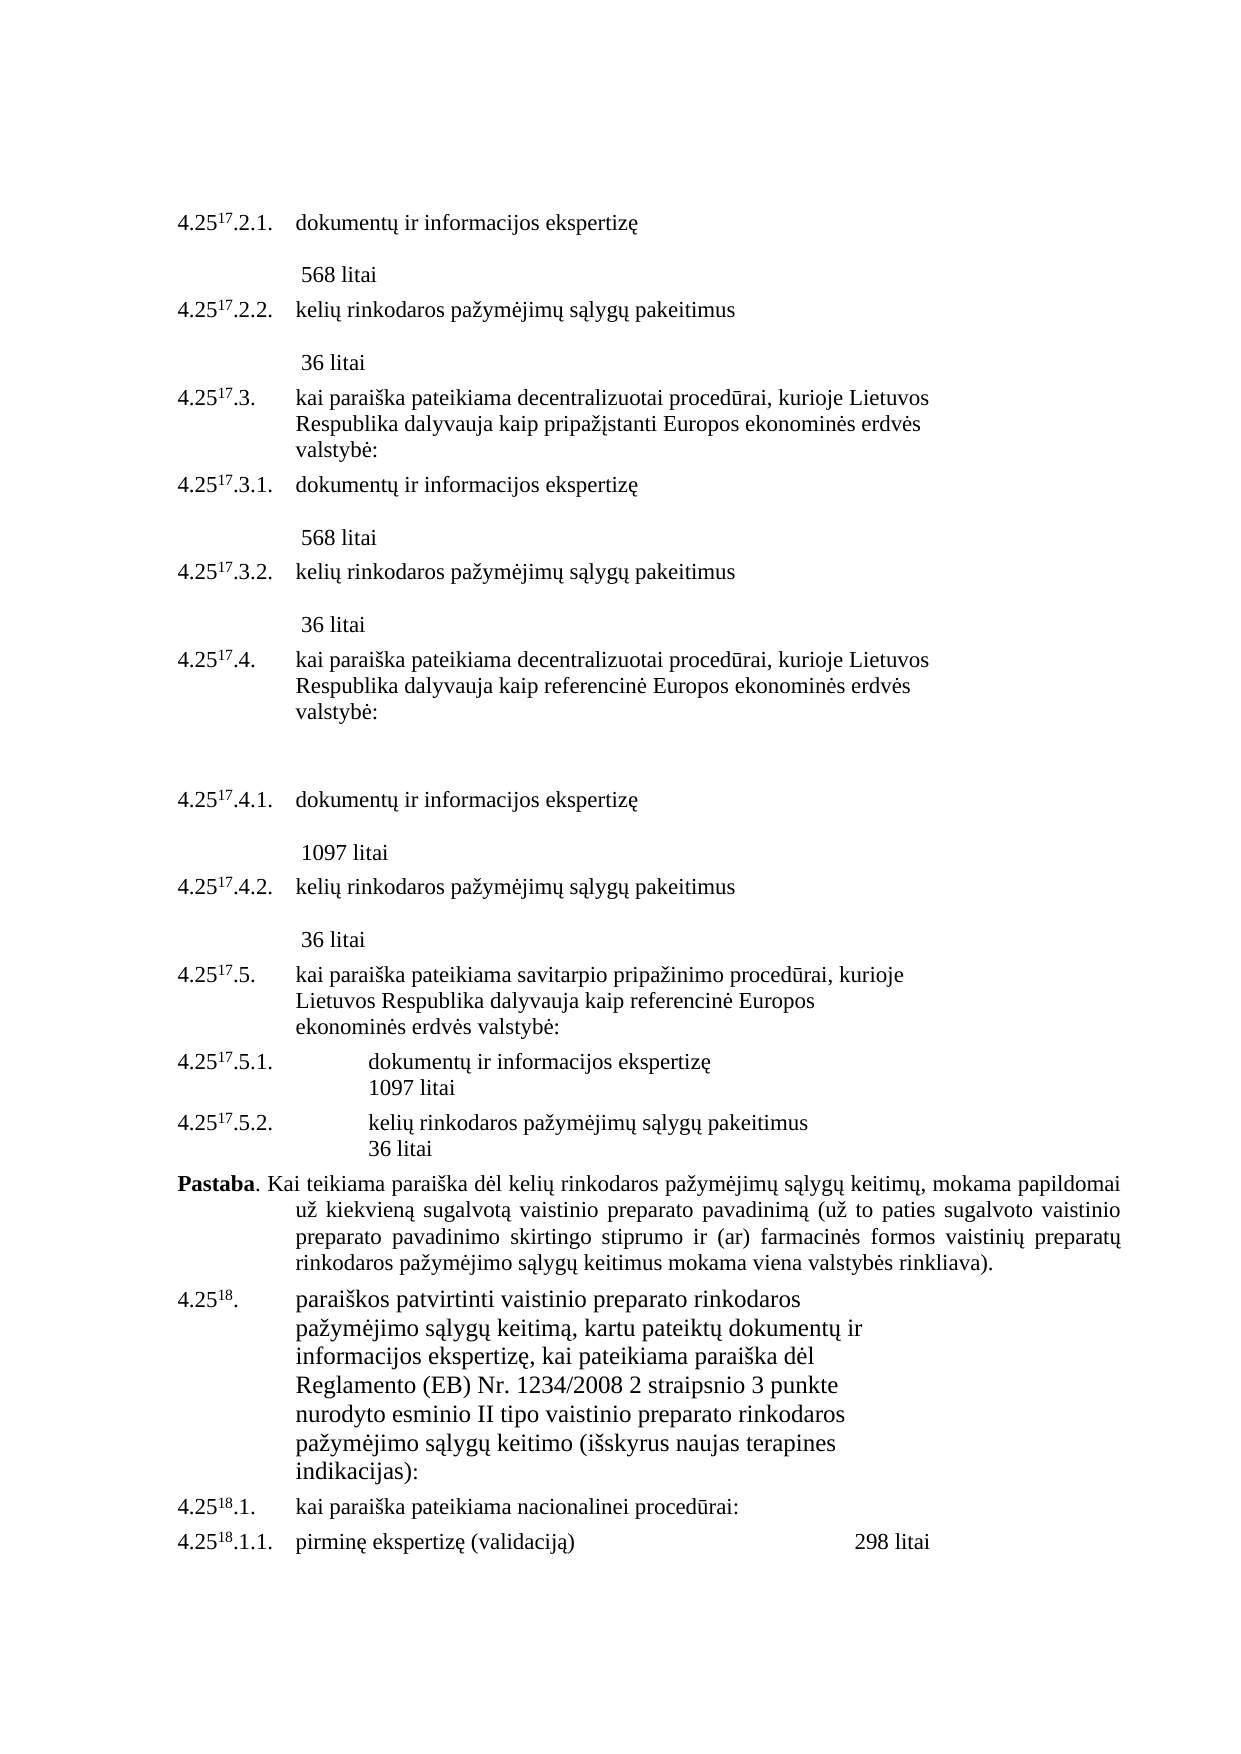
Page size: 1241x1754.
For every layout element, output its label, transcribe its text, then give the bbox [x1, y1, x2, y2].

text 4.2518.1. kai paraiška pateikiama nacionalinei procedūrai: [177, 1493, 930, 1520]
text 4.2517.4. kai paraiška pateikiama decentralizuotai procedūrai, kurioje Lietuvos Respublika dalyvauja kaip referencinė Europos ekonominės erdvės valstybė: [177, 646, 930, 777]
text 4.2517.3.2. kelių rinkodaros pažymėjimų sąlygų pakeitimus 36 litai [177, 558, 930, 637]
text 4.2517.3.1. dokumentų ir informacijos ekspertizę 568 litai [177, 471, 930, 550]
text Pastaba. Kai teikiama paraiška dėl kelių rinkodaros pažymėjimų sąlygų keitimų, mokama papildomai už kiekvieną sugalvotą vaistinio preparato pavadinimą (už to paties sugalvoto vaistinio preparato pavadinimo skirtingo stiprumo ir (ar) farmacinės formos vaistinių preparatų rinkodaros pažymėjimo sąlygų keitimus mokama viena valstybės rinkliava). [177, 1170, 1122, 1276]
text 4.2518. paraiškos patvirtinti vaistinio preparato rinkodaros pažymėjimo sąlygų keitimą, kartu pateiktų dokumentų ir informacijos ekspertizę, kai pateikiama paraiška dėl Reglamento (EB) Nr. 1234/2008 2 straipsnio 3 punkte nurodyto esminio II tipo vaistinio preparato rinkodaros pažymėjimo sąlygų keitimo (išskyrus naujas terapines indikacijas): [177, 1284, 930, 1485]
text 4.2517.5.2. kelių rinkodaros pažymėjimų sąlygų pakeitimus 36 litai [177, 1109, 930, 1162]
text 4.2517.4.1. dokumentų ir informacijos ekspertizę 1097 litai [177, 786, 930, 865]
text 4.2517.5. kai paraiška pateikiama savitarpio pripažinimo procedūrai, kurioje Lietuvos Respublika dalyvauja kaip referencinė Europos ekonominės erdvės valstybė: [177, 961, 930, 1040]
text 4.2518.1.1. pirminę ekspertizę (validaciją) 298 litai [177, 1528, 930, 1554]
text 4.2517.4.2. kelių rinkodaros pažymėjimų sąlygų pakeitimus 36 litai [177, 873, 930, 952]
text 4.2517.2.1. dokumentų ir informacijos ekspertizę 568 litai [177, 209, 930, 288]
text [177, 148, 930, 200]
text 4.2517.5.1. dokumentų ir informacijos ekspertizę 1097 litai [177, 1048, 930, 1101]
text 4.2517.3. kai paraiška pateikiama decentralizuotai procedūrai, kurioje Lietuvos Respublika dalyvauja kaip pripažįstanti Europos ekonominės erdvės valstybė: [177, 383, 930, 463]
text 4.2517.2.2. kelių rinkodaros pažymėjimų sąlygų pakeitimus 36 litai [177, 296, 930, 375]
